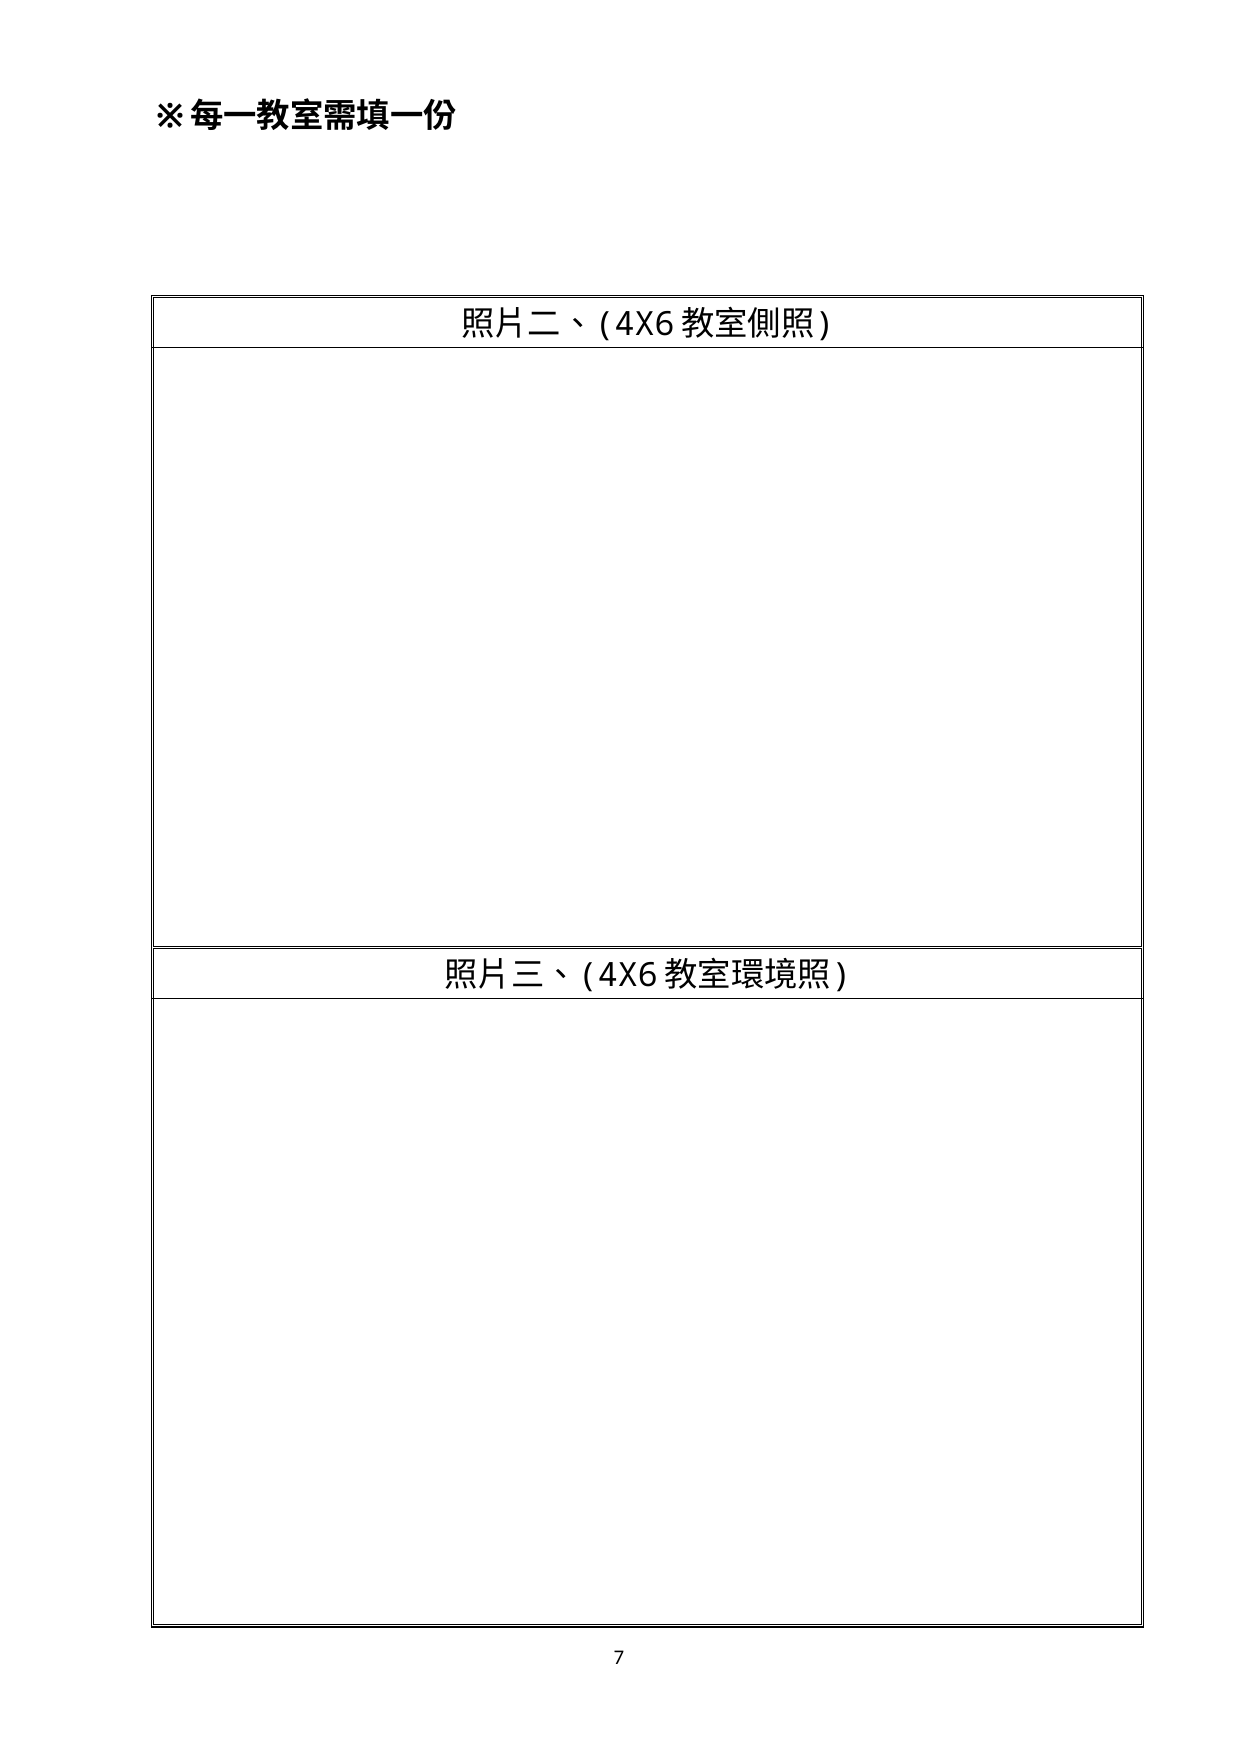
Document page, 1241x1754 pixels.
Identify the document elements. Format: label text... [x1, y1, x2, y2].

table_header 照片二、(4X6教室側照) [154, 298, 1141, 347]
subtitle ※每一教室需填一份 [150, 89, 1087, 137]
table_cell 照片三、(4X6教室環境照) [154, 949, 1141, 998]
table_cell [154, 348, 1141, 946]
table_cell [154, 999, 1141, 1624]
